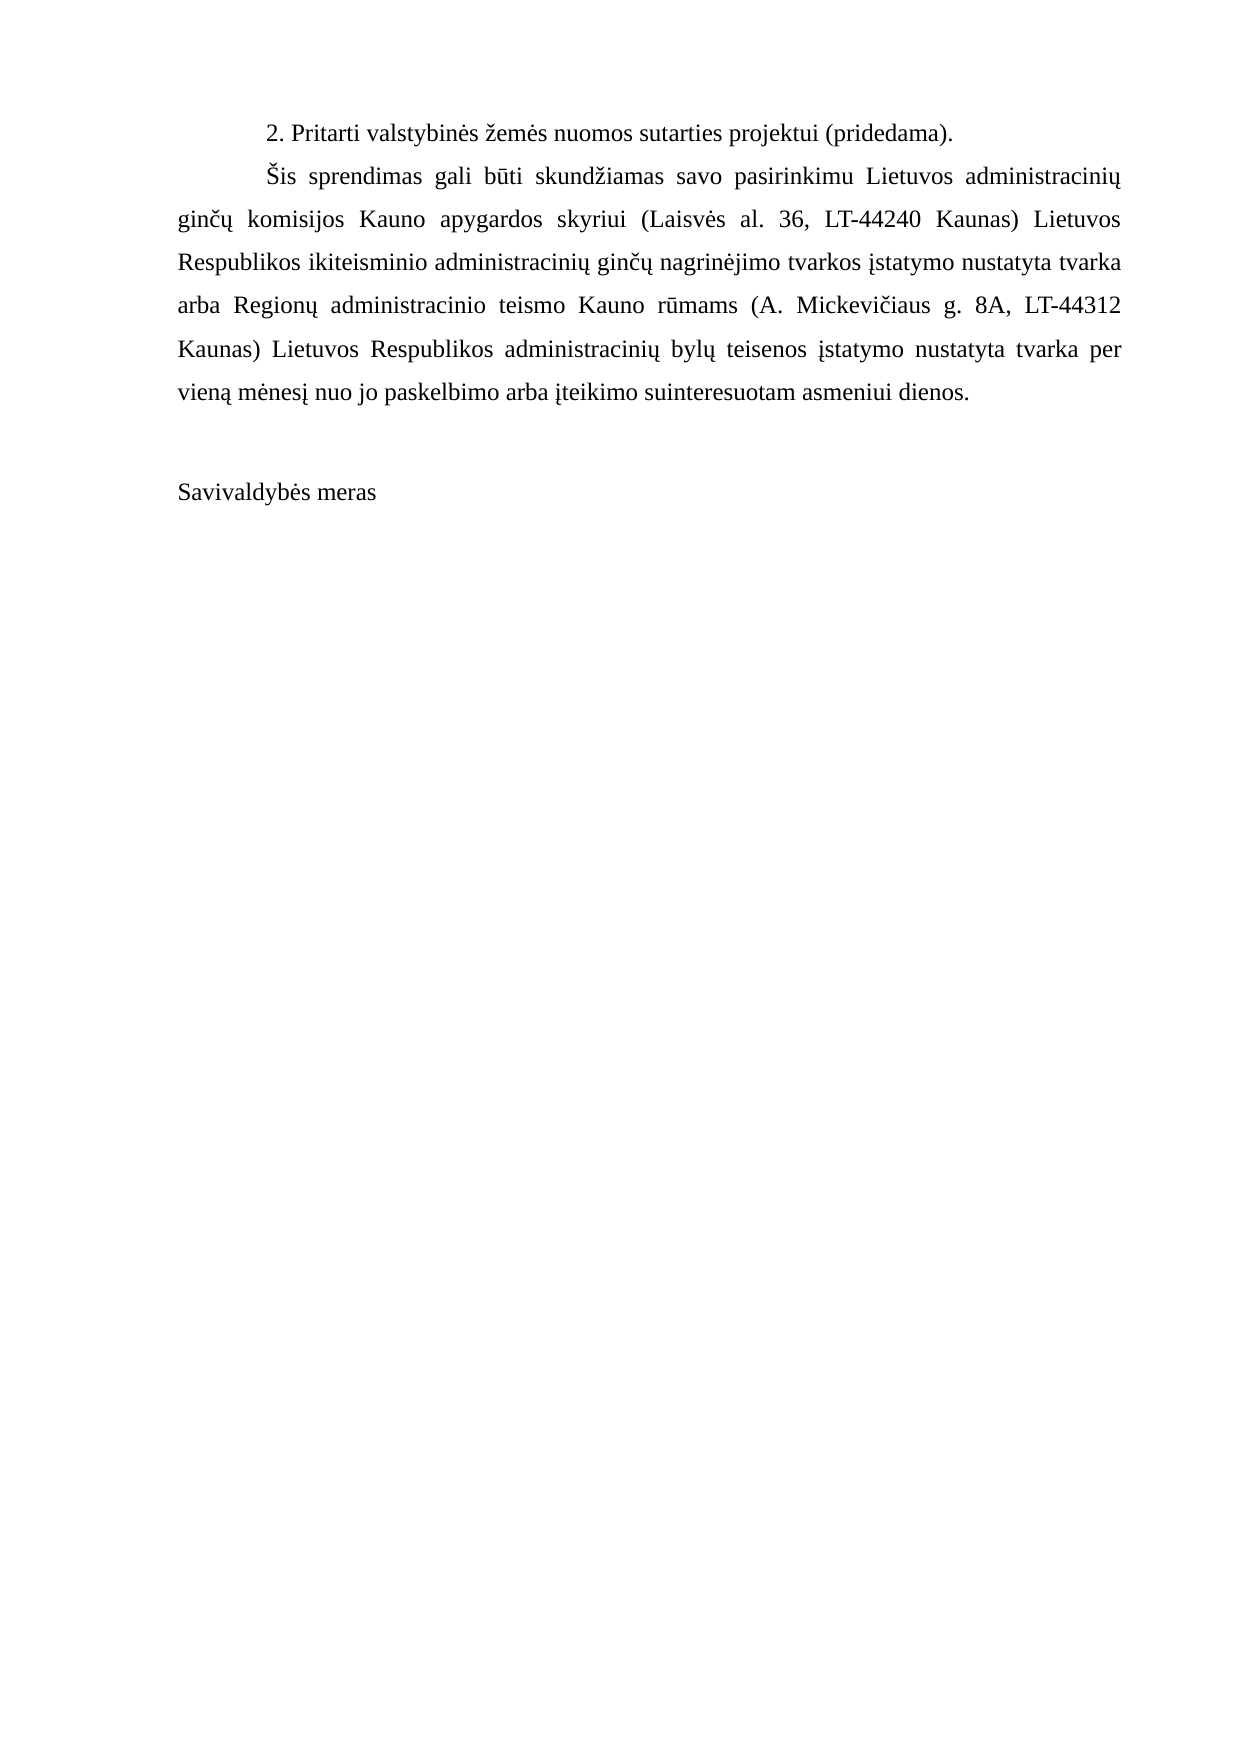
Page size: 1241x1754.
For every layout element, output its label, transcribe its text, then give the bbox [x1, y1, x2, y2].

text Savivaldybės meras [177, 477, 1122, 506]
text Šis sprendimas gali būti skundžiamas savo pasirinkimu Lietuvos administracinių ginčų komisijos Kauno apygardos skyriui (Laisvės al. 36, LT-44240 Kaunas) Lietuvos Respublikos ikiteisminio administracinių ginčų nagrinėjimo tvarkos įstatymo nustatyta tvarka arba Regionų administracinio teismo Kauno rūmams (A. Mickevičiaus g. 8A, LT-44312 Kaunas) Lietuvos Respublikos administracinių bylų teisenos įstatymo nustatyta tvarka per vieną mėnesį nuo jo paskelbimo arba įteikimo suinteresuotam asmeniui dienos. [177, 161, 1122, 406]
text 2. Pritarti valstybinės žemės nuomos sutarties projektui (pridedama). [177, 118, 1122, 147]
